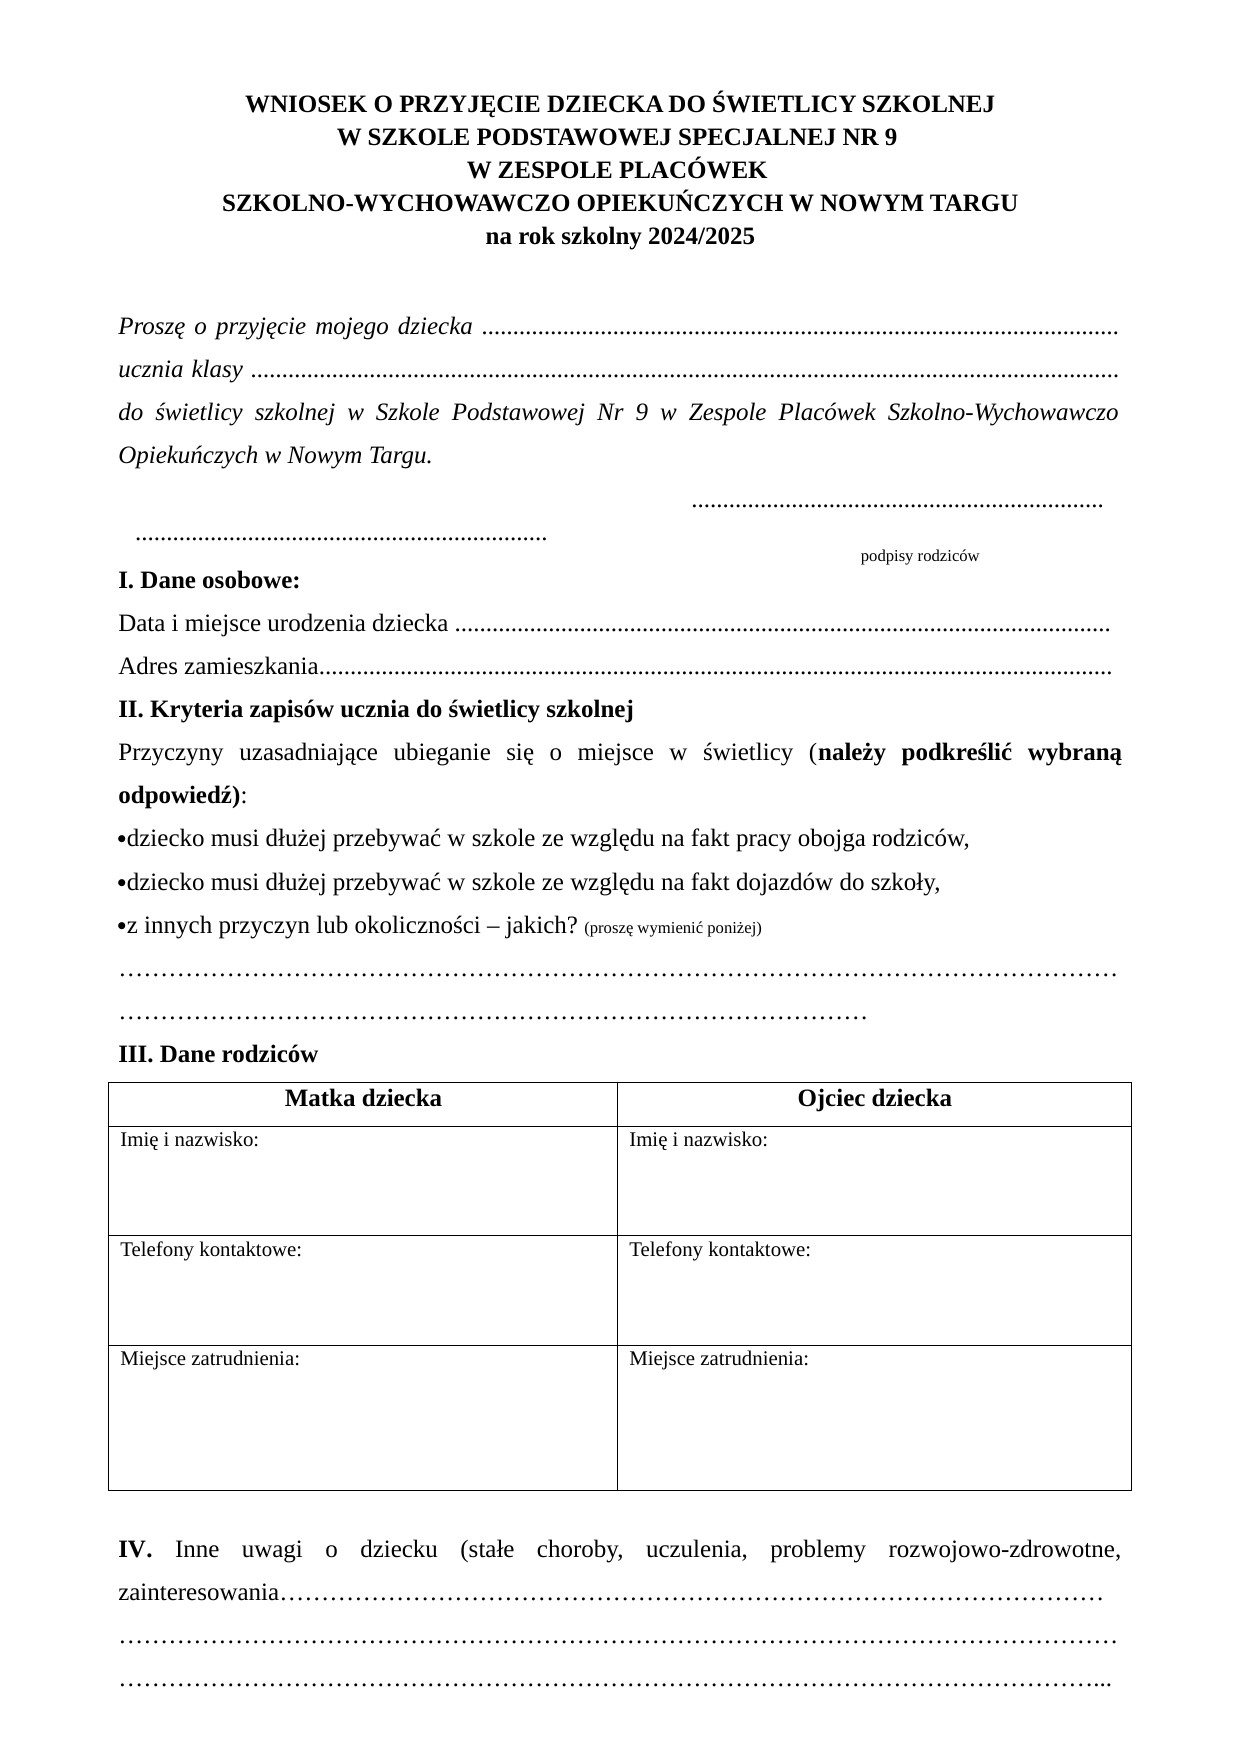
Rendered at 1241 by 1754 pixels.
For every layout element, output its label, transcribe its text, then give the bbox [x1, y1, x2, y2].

text Data i miejsce urodzenia dziecka ......................................................................................................... [118, 608, 1122, 637]
text na rok szkolny 2024/2025 [118, 221, 1122, 249]
text II. Kryteria zapisów ucznia do świetlicy szkolnej [118, 694, 1122, 723]
table_header Ojciec dziecka [618, 1083, 1131, 1126]
text III. Dane rodziców [118, 1039, 1122, 1068]
text .................................................................. [118, 517, 1122, 546]
table_header Matka dziecka [109, 1083, 617, 1126]
list dziecko musi dłużej przebywać w szkole ze względu na fakt pracy obojga rodziców, [118, 823, 1122, 852]
text WNIOSEK O PRZYJĘCIE DZIECKA DO ŚWIETLICY SZKOLNEJ [118, 89, 1122, 117]
table_cell Imię i nazwisko: [618, 1127, 1131, 1235]
text ………………………………………………………………………………………………………………………………………………………………………………………… [118, 953, 1122, 1025]
list dziecko musi dłużej przebywać w szkole ze względu na fakt dojazdów do szkoły, [118, 867, 1122, 895]
table_cell Miejsce zatrudnienia: [618, 1346, 1131, 1490]
table_cell Telefony kontaktowe: [618, 1236, 1131, 1344]
text .................................................................. [118, 484, 1122, 512]
text I. Dane osobowe: [118, 565, 1122, 593]
table_cell Imię i nazwisko: [109, 1127, 617, 1235]
text podpisy rodziców [643, 546, 1122, 565]
text Przyczyny uzasadniające ubieganie się o miejsce w świetlicy (należy podkreślić wybraną odpowiedź): [118, 737, 1122, 809]
table_cell Miejsce zatrudnienia: [109, 1346, 617, 1490]
text Proszę o przyjęcie mojego dziecka ...................................................................................................... ucznia klasy ........................................................................................................................................... do świetlicy szkolnej w Szkole Podstawowej Nr 9 w Zespole Placówek Szkolno-Wychowawczo Opiekuńczych w Nowym Targu. [118, 311, 1122, 469]
text Adres zamieszkania............................................................................................................................... [118, 651, 1122, 680]
list z innych przyczyn lub okoliczności – jakich? (proszę wymienić poniżej) [118, 910, 1122, 938]
text W SZKOLE PODSTAWOWEJ SPECJALNEJ NR 9 W ZESPOLE PLACÓWEK SZKOLNO-WYCHOWAWCZO OPIEKUŃCZYCH W NOWYM TARGU [118, 122, 1122, 216]
table_cell Telefony kontaktowe: [109, 1236, 617, 1344]
text IV. Inne uwagi o dziecku (stałe choroby, uczulenia, problemy rozwojowo-zdrowotne, zainteresowania…………………………………………………………………………………………………………………………………………………………………………………………………………………………………………………………………………………………………………... [118, 1534, 1122, 1692]
